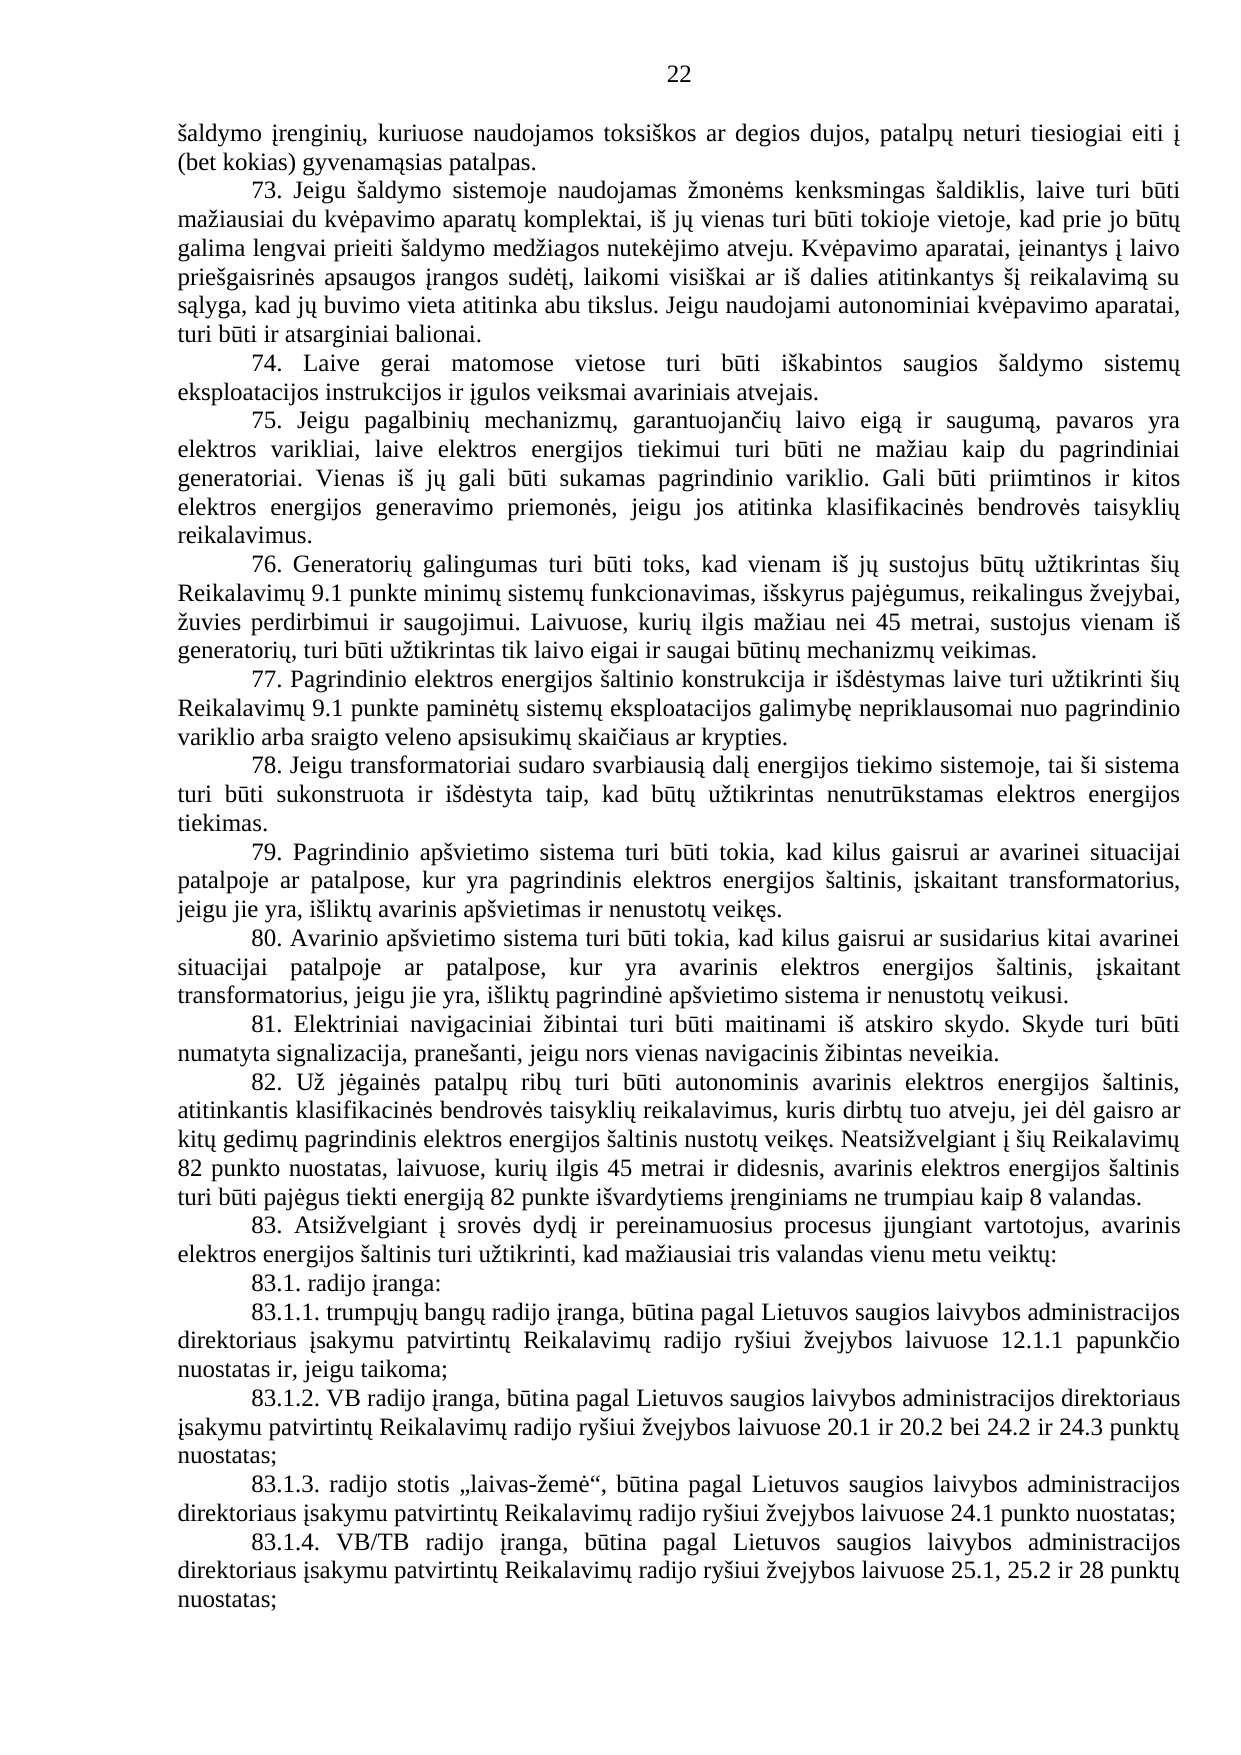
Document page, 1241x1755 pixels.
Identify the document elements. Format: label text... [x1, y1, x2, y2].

text 83.1.3. radijo stotis „laivas-žemė“, būtina pagal Lietuvos saugios laivybos administracijos direktoriaus įsakymu patvirtintų Reikalavimų radijo ryšiui žvejybos laivuose 24.1 punkto nuostatas; [177, 1469, 1181, 1527]
text 83.1. radijo įranga: [177, 1268, 1181, 1297]
text 83.1.2. VB radijo įranga, būtina pagal Lietuvos saugios laivybos administracijos direktoriaus įsakymu patvirtintų Reikalavimų radijo ryšiui žvejybos laivuose 20.1 ir 20.2 bei 24.2 ir 24.3 punktų nuostatas; [177, 1383, 1181, 1469]
text 83.1.1. trumpųjų bangų radijo įranga, būtina pagal Lietuvos saugios laivybos administracijos direktoriaus įsakymu patvirtintų Reikalavimų radijo ryšiui žvejybos laivuose 12.1.1 papunkčio nuostatas ir, jeigu taikoma; [177, 1297, 1181, 1383]
text 79. Pagrindinio apšvietimo sistema turi būti tokia, kad kilus gaisrui ar avarinei situacijai patalpoje ar patalpose, kur yra pagrindinis elektros energijos šaltinis, įskaitant transformatorius, jeigu jie yra, išliktų avarinis apšvietimas ir nenustotų veikęs. [177, 837, 1181, 923]
text 83.1.4. VB/TB radijo įranga, būtina pagal Lietuvos saugios laivybos administracijos direktoriaus įsakymu patvirtintų Reikalavimų radijo ryšiui žvejybos laivuose 25.1, 25.2 ir 28 punktų nuostatas; [177, 1527, 1181, 1613]
text 83. Atsižvelgiant į srovės dydį ir pereinamuosius procesus įjungiant vartotojus, avarinis elektros energijos šaltinis turi užtikrinti, kad mažiausiai tris valandas vienu metu veiktų: [177, 1211, 1181, 1268]
text šaldymo įrenginių, kuriuose naudojamos toksiškos ar degios dujos, patalpų neturi tiesiogiai eiti į (bet kokias) gyvenamąsias patalpas. [177, 118, 1181, 176]
text 74. Laive gerai matomose vietose turi būti iškabintos saugios šaldymo sistemų eksploatacijos instrukcijos ir įgulos veiksmai avariniais atvejais. [177, 348, 1181, 406]
text 77. Pagrindinio elektros energijos šaltinio konstrukcija ir išdėstymas laive turi užtikrinti šių Reikalavimų 9.1 punkte paminėtų sistemų eksploatacijos galimybę nepriklausomai nuo pagrindinio variklio arba sraigto veleno apsisukimų skaičiaus ar krypties. [177, 664, 1181, 751]
text 75. Jeigu pagalbinių mechanizmų, garantuojančių laivo eigą ir saugumą, pavaros yra elektros varikliai, laive elektros energijos tiekimui turi būti ne mažiau kaip du pagrindiniai generatoriai. Vienas iš jų gali būti sukamas pagrindinio variklio. Gali būti priimtinos ir kitos elektros energijos generavimo priemonės, jeigu jos atitinka klasifikacinės bendrovės taisyklių reikalavimus. [177, 406, 1181, 549]
text 76. Generatorių galingumas turi būti toks, kad vienam iš jų sustojus būtų užtikrintas šių Reikalavimų 9.1 punkte minimų sistemų funkcionavimas, išskyrus pajėgumus, reikalingus žvejybai, žuvies perdirbimui ir saugojimui. Laivuose, kurių ilgis mažiau nei 45 metrai, sustojus vienam iš generatorių, turi būti užtikrintas tik laivo eigai ir saugai būtinų mechanizmų veikimas. [177, 549, 1181, 664]
text 80. Avarinio apšvietimo sistema turi būti tokia, kad kilus gaisrui ar susidarius kitai avarinei situacijai patalpoje ar patalpose, kur yra avarinis elektros energijos šaltinis, įskaitant transformatorius, jeigu jie yra, išliktų pagrindinė apšvietimo sistema ir nenustotų veikusi. [177, 923, 1181, 1009]
text 81. Elektriniai navigaciniai žibintai turi būti maitinami iš atskiro skydo. Skyde turi būti numatyta signalizacija, pranešanti, jeigu nors vienas navigacinis žibintas neveikia. [177, 1009, 1181, 1067]
text 78. Jeigu transformatoriai sudaro svarbiausią dalį energijos tiekimo sistemoje, tai ši sistema turi būti sukonstruota ir išdėstyta taip, kad būtų užtikrintas nenutrūkstamas elektros energijos tiekimas. [177, 751, 1181, 837]
text 82. Už jėgainės patalpų ribų turi būti autonominis avarinis elektros energijos šaltinis, atitinkantis klasifikacinės bendrovės taisyklių reikalavimus, kuris dirbtų tuo atveju, jei dėl gaisro ar kitų gedimų pagrindinis elektros energijos šaltinis nustotų veikęs. Neatsižvelgiant į šių Reikalavimų 82 punkto nuostatas, laivuose, kurių ilgis 45 metrai ir didesnis, avarinis elektros energijos šaltinis turi būti pajėgus tiekti energiją 82 punkte išvardytiems įrenginiams ne trumpiau kaip 8 valandas. [177, 1067, 1181, 1211]
text 73. Jeigu šaldymo sistemoje naudojamas žmonėms kenksmingas šaldiklis, laive turi būti mažiausiai du kvėpavimo aparatų komplektai, iš jų vienas turi būti tokioje vietoje, kad prie jo būtų galima lengvai prieiti šaldymo medžiagos nutekėjimo atveju. Kvėpavimo aparatai, įeinantys į laivo priešgaisrinės apsaugos įrangos sudėtį, laikomi visiškai ar iš dalies atitinkantys šį reikalavimą su sąlyga, kad jų buvimo vieta atitinka abu tikslus. Jeigu naudojami autonominiai kvėpavimo aparatai, turi būti ir atsarginiai balionai. [177, 176, 1181, 348]
